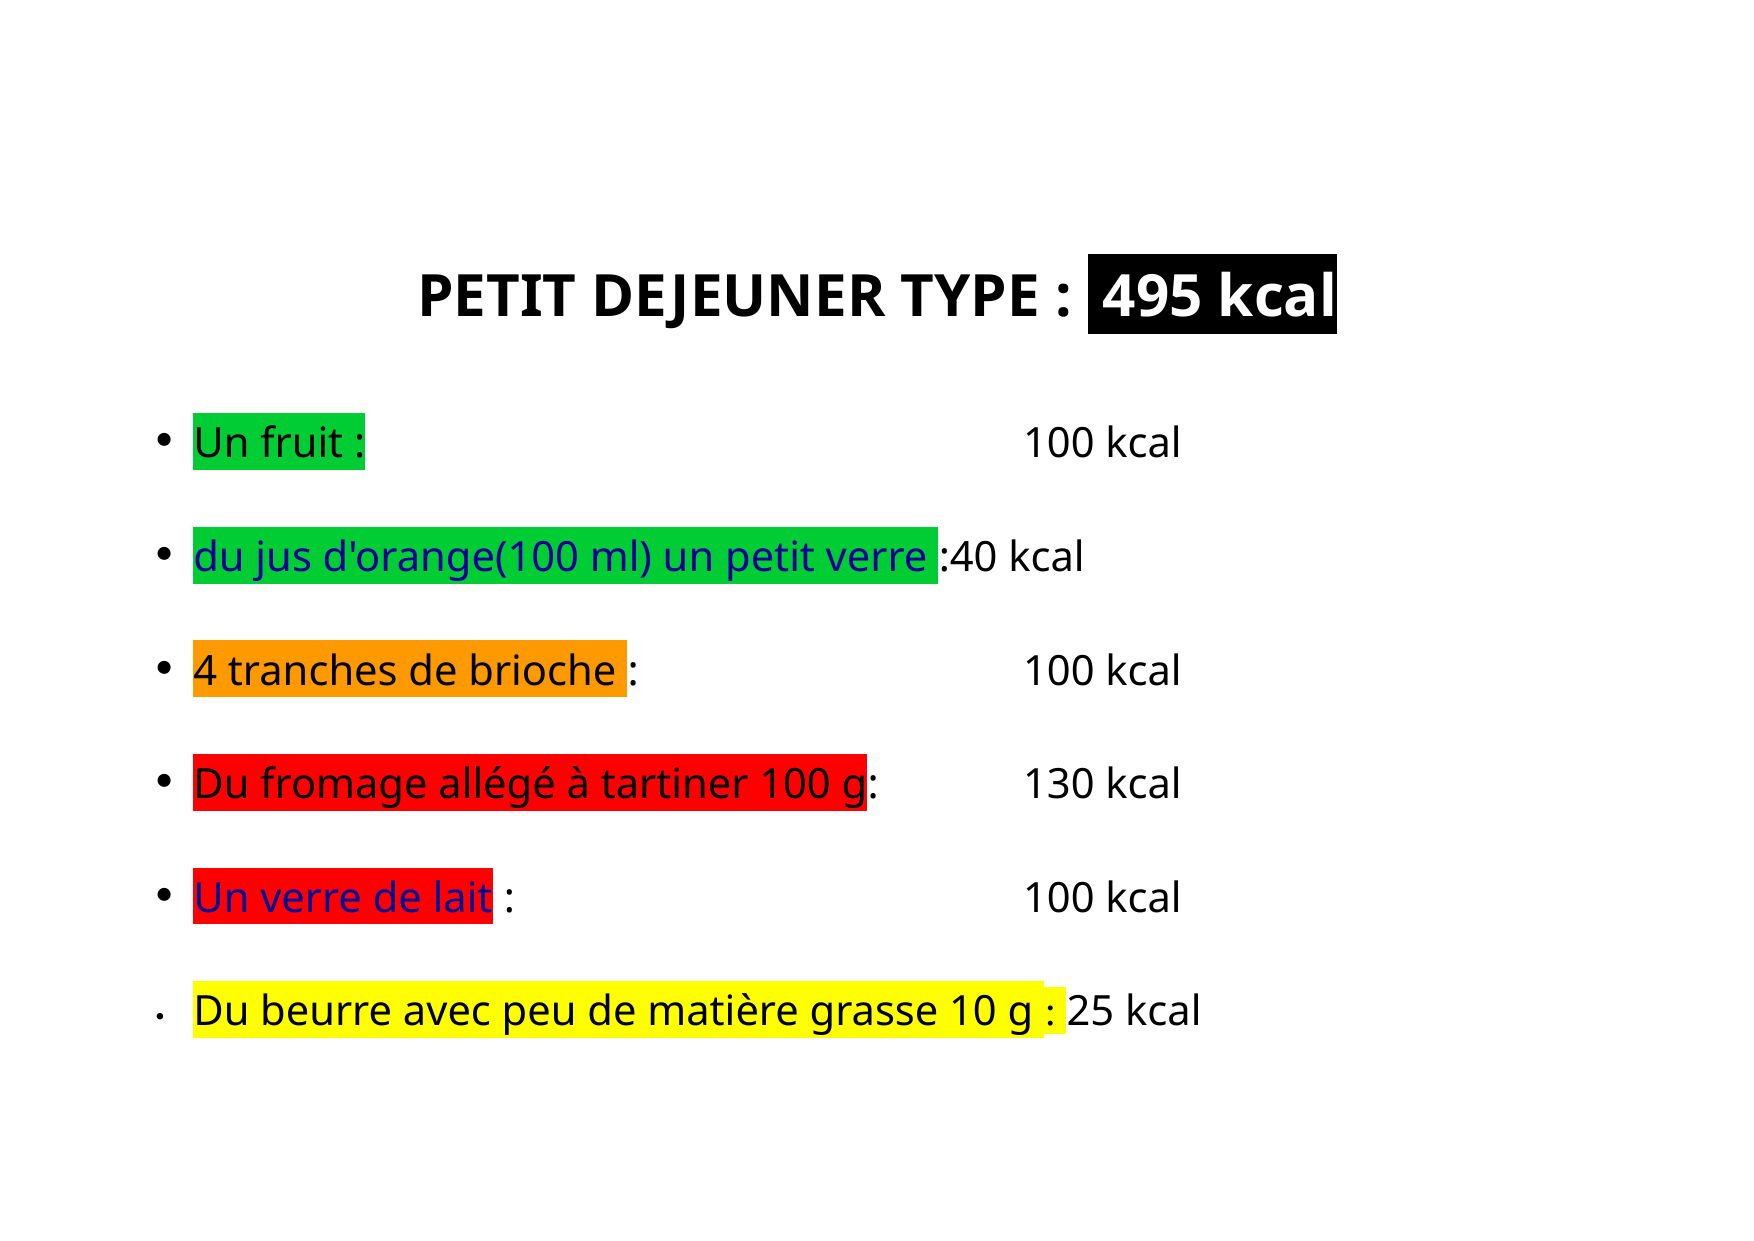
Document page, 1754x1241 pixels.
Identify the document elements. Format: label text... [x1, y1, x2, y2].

list Un verre de lait : 100 kcal [156, 867, 1636, 924]
list 4 tranches de brioche : 100 kcal [156, 640, 1636, 697]
list Un fruit : 100 kcal [156, 413, 1636, 470]
list du jus d'orange(100 ml) un petit verre :40 kcal [156, 527, 1636, 584]
list Du beurre avec peu de matière grasse 10 g : 25 kcal [156, 981, 1636, 1038]
list Du fromage allégé à tartiner 100 g: 130 kcal [156, 754, 1636, 811]
text PETIT DEJEUNER TYPE : 495 kcal [118, 254, 1636, 334]
